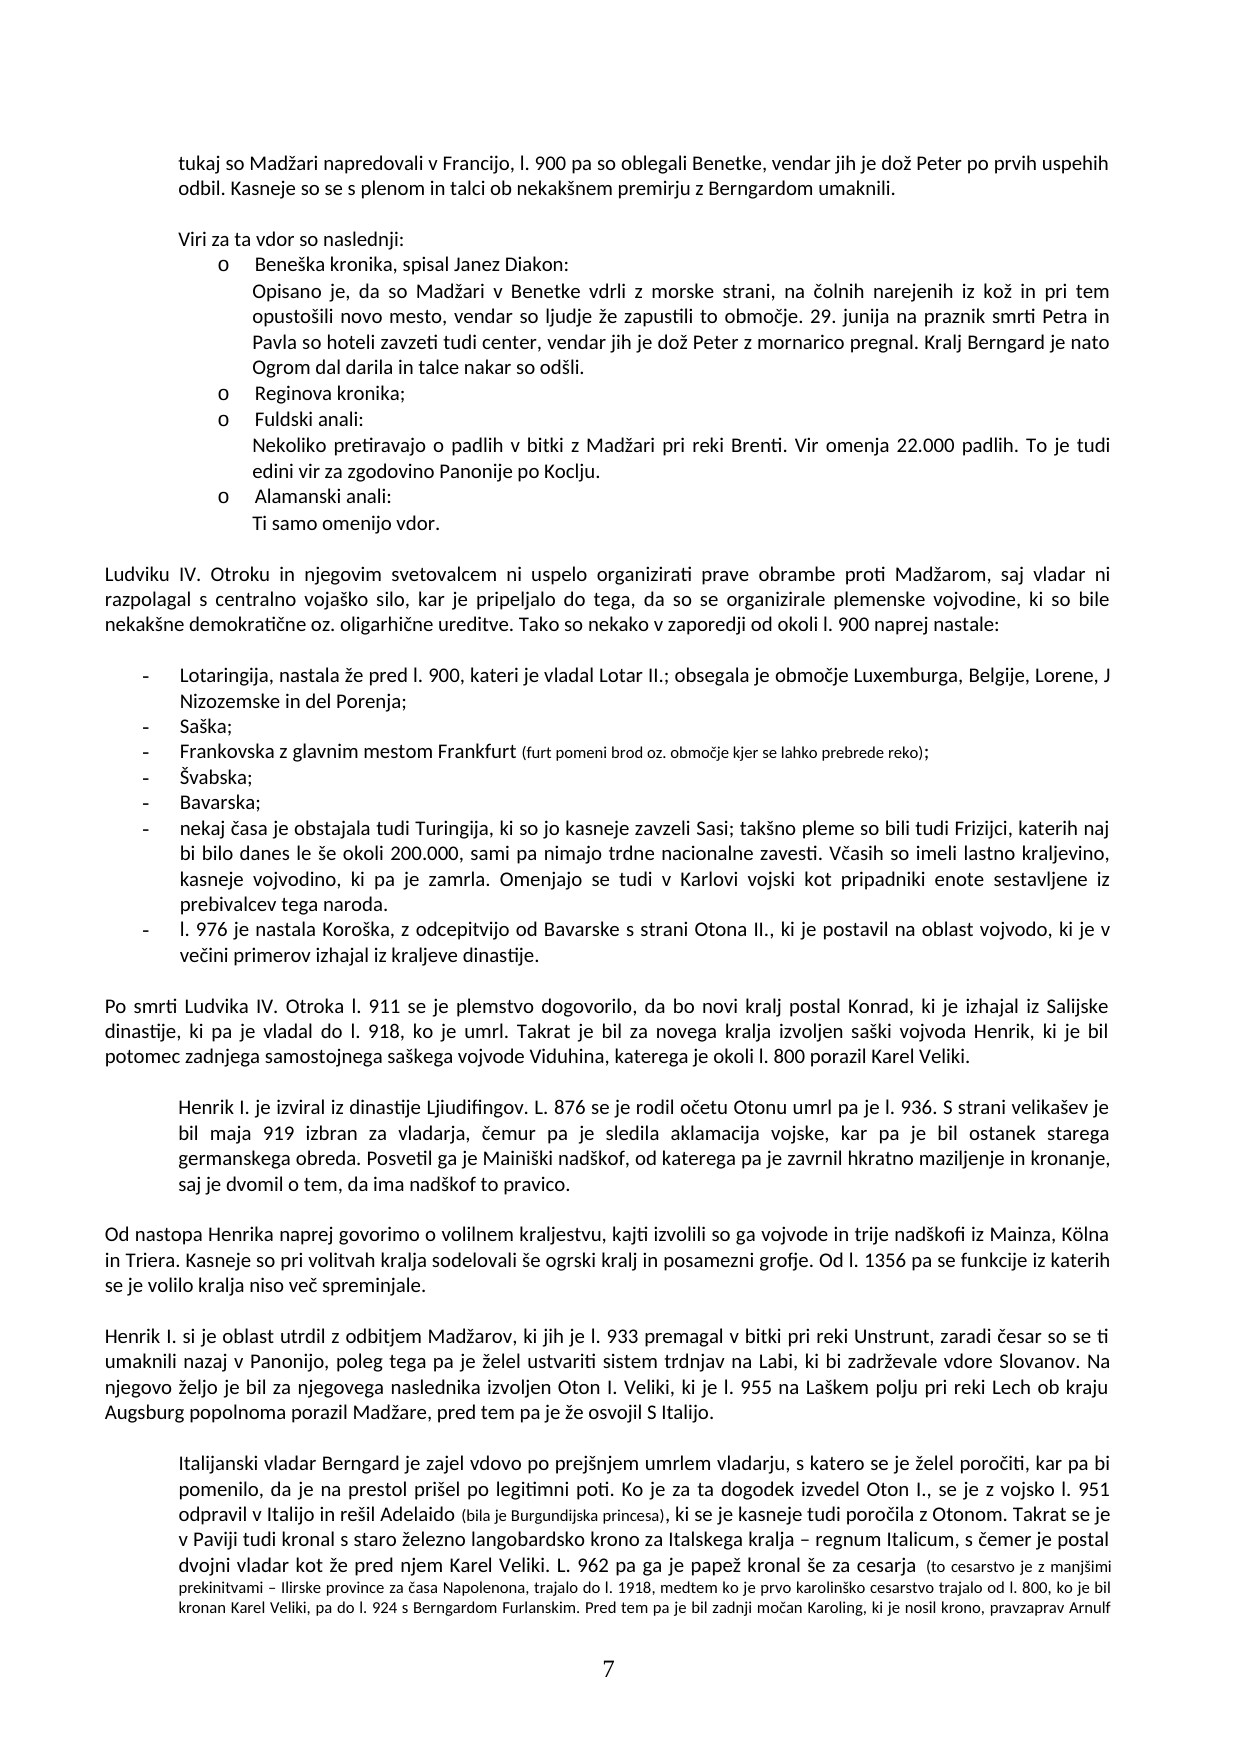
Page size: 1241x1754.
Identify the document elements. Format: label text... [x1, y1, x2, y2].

list Fuldski anali: [217, 406, 1112, 433]
text Henrik I. je izviral iz dinastije Ljiudifingov. L. 876 se je rodil očetu Otonu umrl pa je l. 936. S strani velikašev je bil maja 919 izbran za vladarja, čemur pa je sledila aklamacija vojske, kar pa je bil ostanek starega germanskega obreda. Posvetil ga je Mainiški nadškof, od katerega pa je zavrnil hkratno maziljenje in kronanje, saj je dvomil o tem, da ima nadškof to pravico. [178, 1094, 1112, 1196]
text tukaj so Madžari napredovali v Francijo, l. 900 pa so oblegali Benetke, vendar jih je dož Peter po prvih uspehih odbil. Kasneje so se s plenom in talci ob nekakšnem premirju z Berngardom umaknili. [178, 150, 1112, 201]
list Reginova kronika; [217, 380, 1112, 406]
text Henrik I. si je oblast utrdil z odbitjem Madžarov, ki jih je l. 933 premagal v bitki pri reki Unstrunt, zaradi česar so se ti umaknili nazaj v Panonijo, poleg tega pa je želel ustvariti sistem trdnjav na Labi, ki bi zadrževale vdore Slovanov. Na njegovo željo je bil za njegovega naslednika izvoljen Oton I. Veliki, ki je l. 955 na Laškem polju pri reki Lech ob kraju Augsburg popolnoma porazil Madžare, pred tem pa je že osvojil S Italijo. [104, 1323, 1112, 1425]
list nekaj časa je obstajala tudi Turingija, ki so jo kasneje zavzeli Sasi; takšno pleme so bili tudi Frizijci, katerih naj bi bilo danes le še okoli 200.000, sami pa nimajo trdne nacionalne zavesti. Včasih so imeli lastno kraljevino, kasneje vojvodino, ki pa je zamrla. Omenjajo se tudi v Karlovi vojski kot pripadniki enote sestavljene iz prebivalcev tega naroda. [142, 815, 1112, 917]
list Lotaringija, nastala že pred l. 900, kateri je vladal Lotar II.; obsegala je območje Luxemburga, Belgije, Lorene, J Nizozemske in del Porenja; [142, 662, 1112, 713]
list Bavarska; [142, 789, 1112, 815]
text Ti samo omenijo vdor. [252, 510, 1112, 535]
text Po smrti Ludvika IV. Otroka l. 911 se je plemstvo dogovorilo, da bo novi kralj postal Konrad, ki je izhajal iz Salijske dinastije, ki pa je vladal do l. 918, ko je umrl. Takrat je bil za novega kralja izvoljen saški vojvoda Henrik, ki je bil potomec zadnjega samostojnega saškega vojvode Viduhina, katerega je okoli l. 800 porazil Karel Veliki. [104, 993, 1112, 1069]
list Alamanski anali: [217, 483, 1112, 510]
list Saška; [142, 713, 1112, 739]
list Beneška kronika, spisal Janez Diakon: [217, 252, 1112, 278]
list Frankovska z glavnim mestom Frankfurt (furt pomeni brod oz. območje kjer se lahko prebrede reko); [142, 739, 1112, 764]
text Od nastopa Henrika naprej govorimo o volilnem kraljestvu, kajti izvolili so ga vojvode in trije nadškofi iz Mainza, Kölna in Triera. Kasneje so pri volitvah kralja sodelovali še ogrski kralj in posamezni grofje. Od l. 1356 pa se funkcije iz katerih se je volilo kralja niso več spreminjale. [104, 1222, 1112, 1298]
list Švabska; [142, 764, 1112, 789]
list l. 976 je nastala Koroška, z odcepitvijo od Bavarske s strani Otona II., ki je postavil na oblast vojvodo, ki je v večini primerov izhajal iz kraljeve dinastije. [142, 917, 1112, 967]
text Opisano je, da so Madžari v Benetke vdrli z morske strani, na čolnih narejenih iz kož in pri tem opustošili novo mesto, vendar so ljudje že zapustili to območje. 29. junija na praznik smrti Petra in Pavla so hoteli zavzeti tudi center, vendar jih je dož Peter z mornarico pregnal. Kralj Berngard je nato Ogrom dal darila in talce nakar so odšli. [252, 278, 1112, 380]
text Ludviku IV. Otroku in njegovim svetovalcem ni uspelo organizirati prave obrambe proti Madžarom, saj vladar ni razpolagal s centralno vojaško silo, kar je pripeljalo do tega, da so se organizirale plemenske vojvodine, ki so bile nekakšne demokratične oz. oligarhične ureditve. Tako so nekako v zaporedji od okoli l. 900 naprej nastale: [104, 561, 1112, 637]
text Nekoliko pretiravajo o padlih v bitki z Madžari pri reki Brenti. Vir omenja 22.000 padlih. To je tudi edini vir za zgodovino Panonije po Koclju. [252, 433, 1112, 483]
text Viri za ta vdor so naslednji: [178, 226, 1112, 252]
text Italijanski vladar Berngard je zajel vdovo po prejšnjem umrlem vladarju, s katero se je želel poročiti, kar pa bi pomenilo, da je na prestol prišel po legitimni poti. Ko je za ta dogodek izvedel Oton I., se je z vojsko l. 951 odpravil v Italijo in rešil Adelaido (bila je Burgundijska princesa), ki se je kasneje tudi poročila z Otonom. Takrat se je v Paviji tudi kronal s staro železno langobardsko krono za Italskega kralja – regnum Italicum, s čemer je postal dvojni vladar kot že pred njem Karel Veliki. L. 962 pa ga je papež kronal še za cesarja (to cesarstvo je z manjšimi prekinitvami – Ilirske province za časa Napolenona, trajalo do l. 1918, medtem ko je prvo karolinško cesarstvo trajalo od l. 800, ko je bil kronan Karel Veliki, pa do l. 924 s Berngardom Furlanskim. Pred tem pa je bil zadnji močan Karoling, ki je nosil krono, pravzaprav Arnulf [178, 1450, 1112, 1618]
